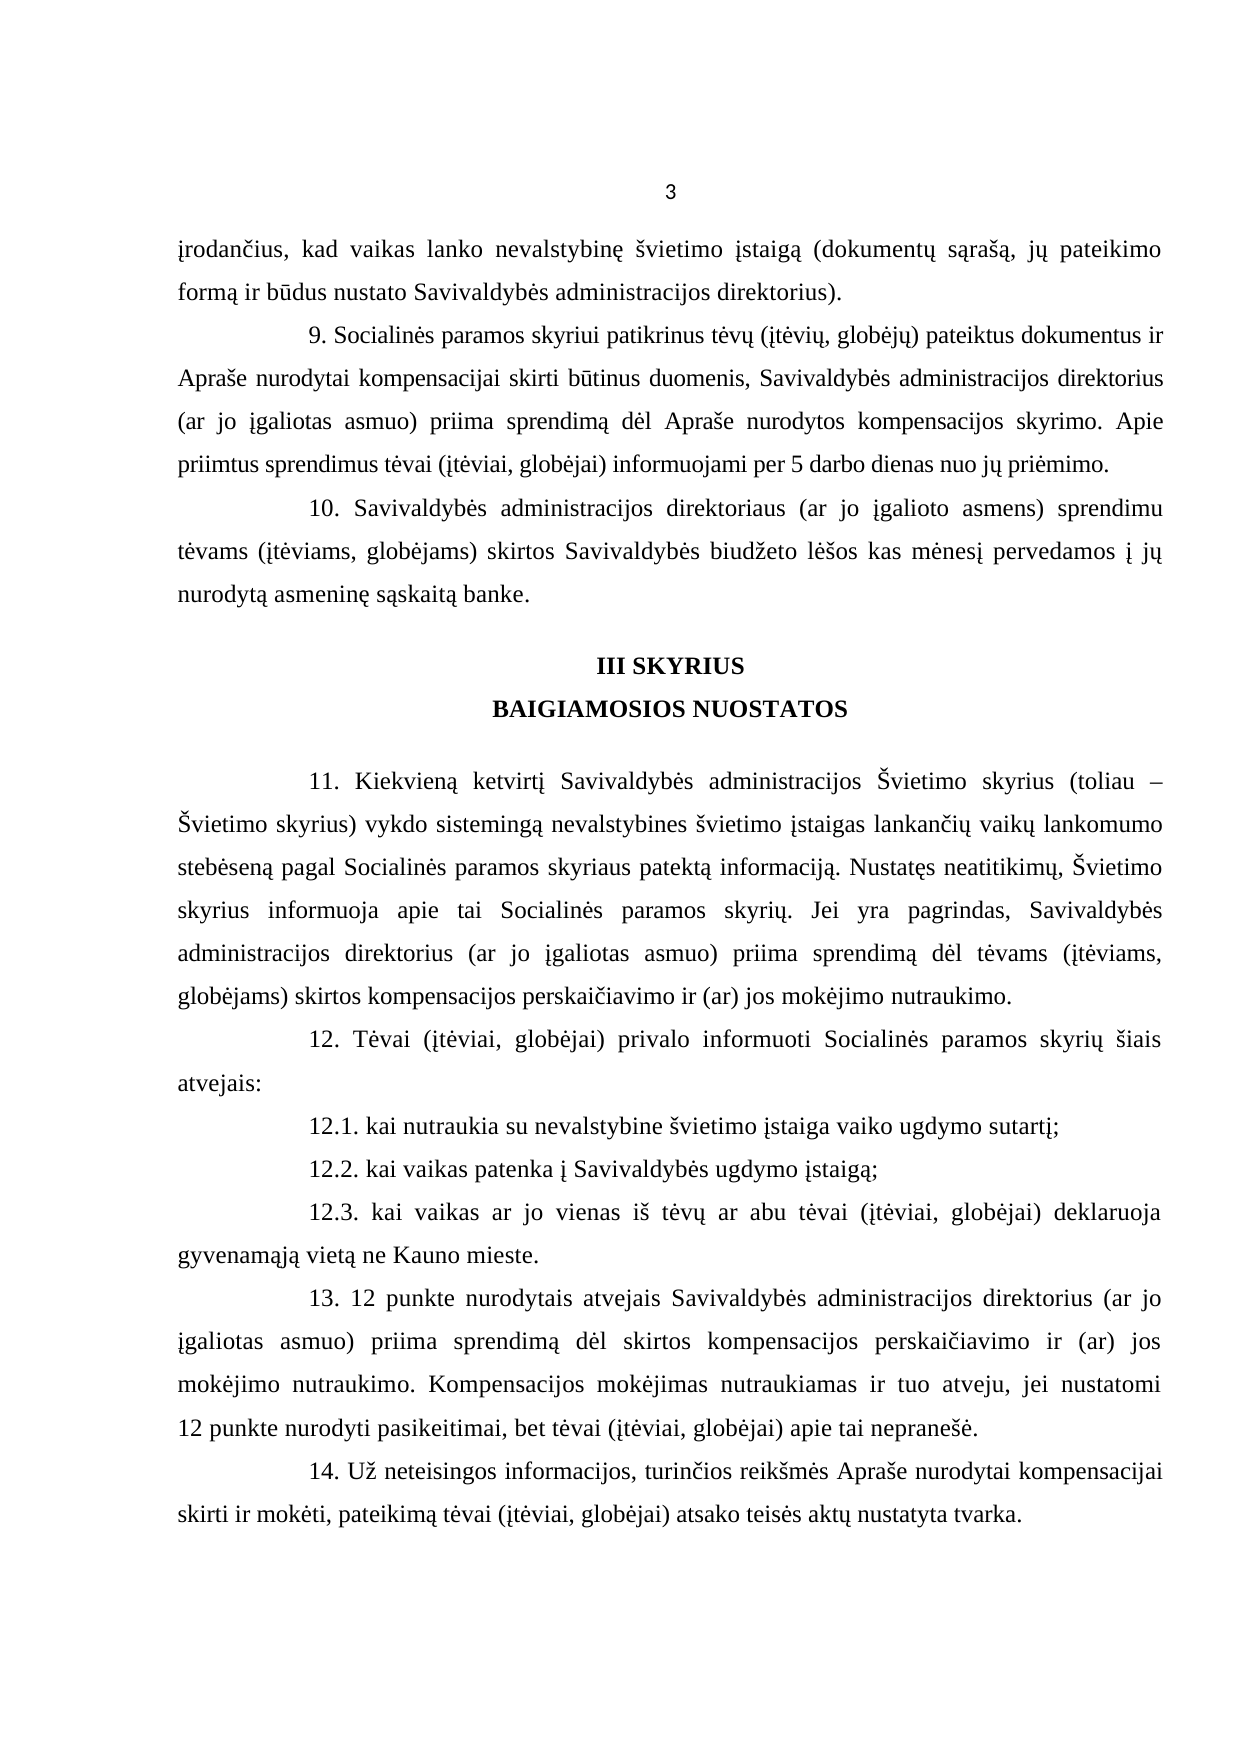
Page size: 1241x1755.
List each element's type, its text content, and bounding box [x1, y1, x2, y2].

text 12.1. kai nutraukia su nevalstybine švietimo įstaiga vaiko ugdymo sutartį; [177, 1111, 1163, 1139]
text 12.3. kai vaikas ar jo vienas iš tėvų ar abu tėvai (įtėviai, globėjai) deklaruoja gyvenamąją vietą ne Kauno mieste. [177, 1197, 1163, 1269]
text BAIGIAMOSIOS NUOSTATOS [177, 694, 1163, 723]
text įrodančius, kad vaikas lanko nevalstybinę švietimo įstaigą (dokumentų sąrašą, jų pateikimo formą ir būdus nustato Savivaldybės administracijos direktorius). [177, 234, 1163, 306]
text 14. Už neteisingos informacijos, turinčios reikšmės Apraše nurodytai kompensacijai skirti ir mokėti, pateikimą tėvai (įtėviai, globėjai) atsako teisės aktų nustatyta tvarka. [177, 1456, 1163, 1528]
text 9. Socialinės paramos skyriui patikrinus tėvų (įtėvių, globėjų) pateiktus dokumentus ir Apraše nurodytai kompensacijai skirti būtinus duomenis, Savivaldybės administracijos direktorius (ar jo įgaliotas asmuo) priima sprendimą dėl Apraše nurodytos kompensacijos skyrimo. Apie priimtus sprendimus tėvai (įtėviai, globėjai) informuojami per 5 darbo dienas nuo jų priėmimo. [177, 320, 1163, 478]
text 11. Kiekvieną ketvirtį Savivaldybės administracijos Švietimo skyrius (toliau – Švietimo skyrius) vykdo sistemingą nevalstybines švietimo įstaigas lankančių vaikų lankomumo stebėseną pagal Socialinės paramos skyriaus patektą informaciją. Nustatęs neatitikimų, Švietimo skyrius informuoja apie tai Socialinės paramos skyrių. Jei yra pagrindas, Savivaldybės administracijos direktorius (ar jo įgaliotas asmuo) priima sprendimą dėl tėvams (įtėviams, globėjams) skirtos kompensacijos perskaičiavimo ir (ar) jos mokėjimo nutraukimo. [177, 766, 1163, 1010]
text 13. 12 punkte nurodytais atvejais Savivaldybės administracijos direktorius (ar jo įgaliotas asmuo) priima sprendimą dėl skirtos kompensacijos perskaičiavimo ir (ar) jos mokėjimo nutraukimo. Kompensacijos mokėjimas nutraukiamas ir tuo atveju, jei nustatomi 12 punkte nurodyti pasikeitimai, bet tėvai (įtėviai, globėjai) apie tai nepranešė. [177, 1283, 1163, 1441]
text 10. Savivaldybės administracijos direktoriaus (ar jo įgalioto asmens) sprendimu tėvams (įtėviams, globėjams) skirtos Savivaldybės biudžeto lėšos kas mėnesį pervedamos į jų nurodytą asmeninę sąskaitą banke. [177, 493, 1163, 608]
text 12.2. kai vaikas patenka į Savivaldybės ugdymo įstaigą; [177, 1154, 1163, 1183]
text III SKYRIUS [177, 651, 1163, 679]
text 12. Tėvai (įtėviai, globėjai) privalo informuoti Socialinės paramos skyrių šiais atvejais: [177, 1024, 1163, 1096]
